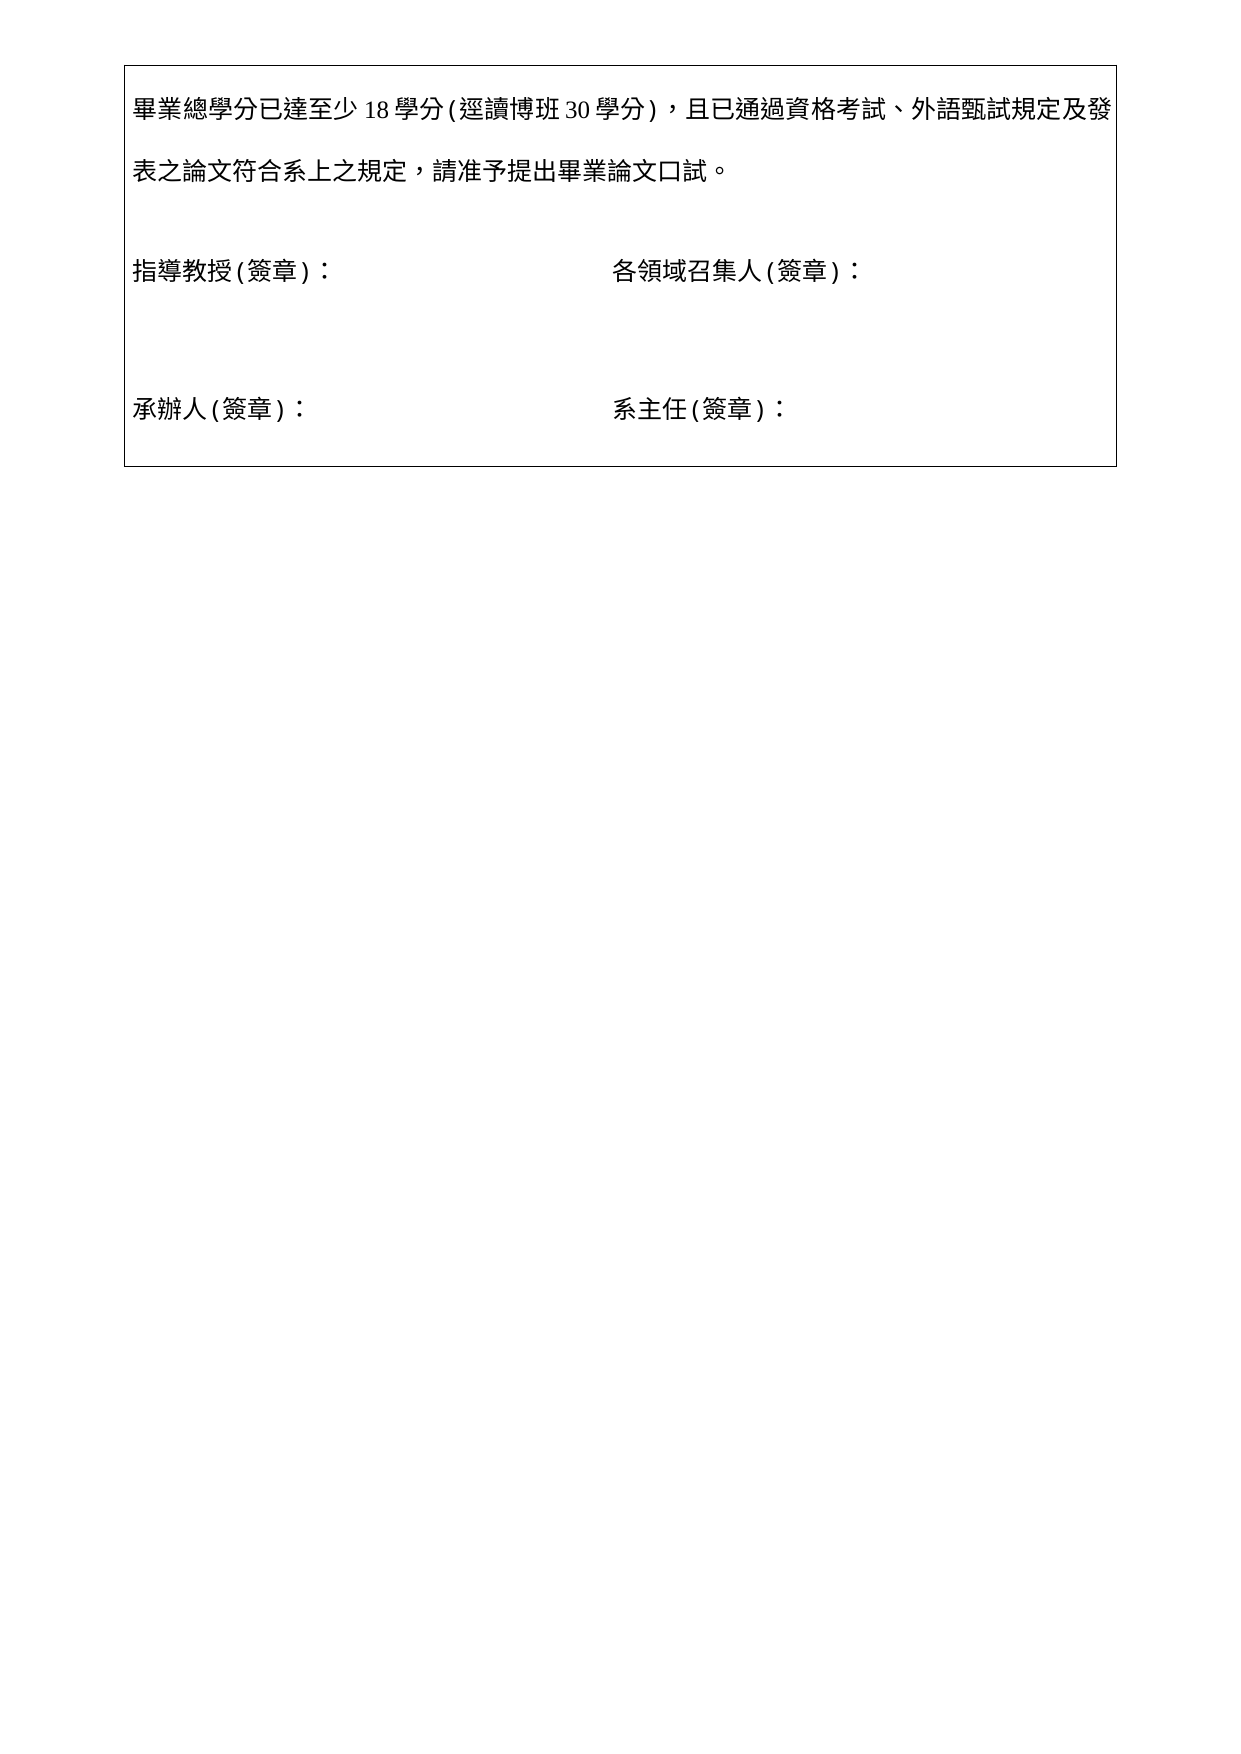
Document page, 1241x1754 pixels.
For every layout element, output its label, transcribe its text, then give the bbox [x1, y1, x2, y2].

table_cell 畢業總學分已達至少18學分(逕讀博班30學分)，且已通過資格考試、外語甄試規定及發表之論文符合系上之規定，請准予提出畢業論文口試。 指導教授(簽章)： 各領域召集人(簽章)： 承辦人(簽章)： 系主任(簽章)： [125, 66, 1116, 466]
